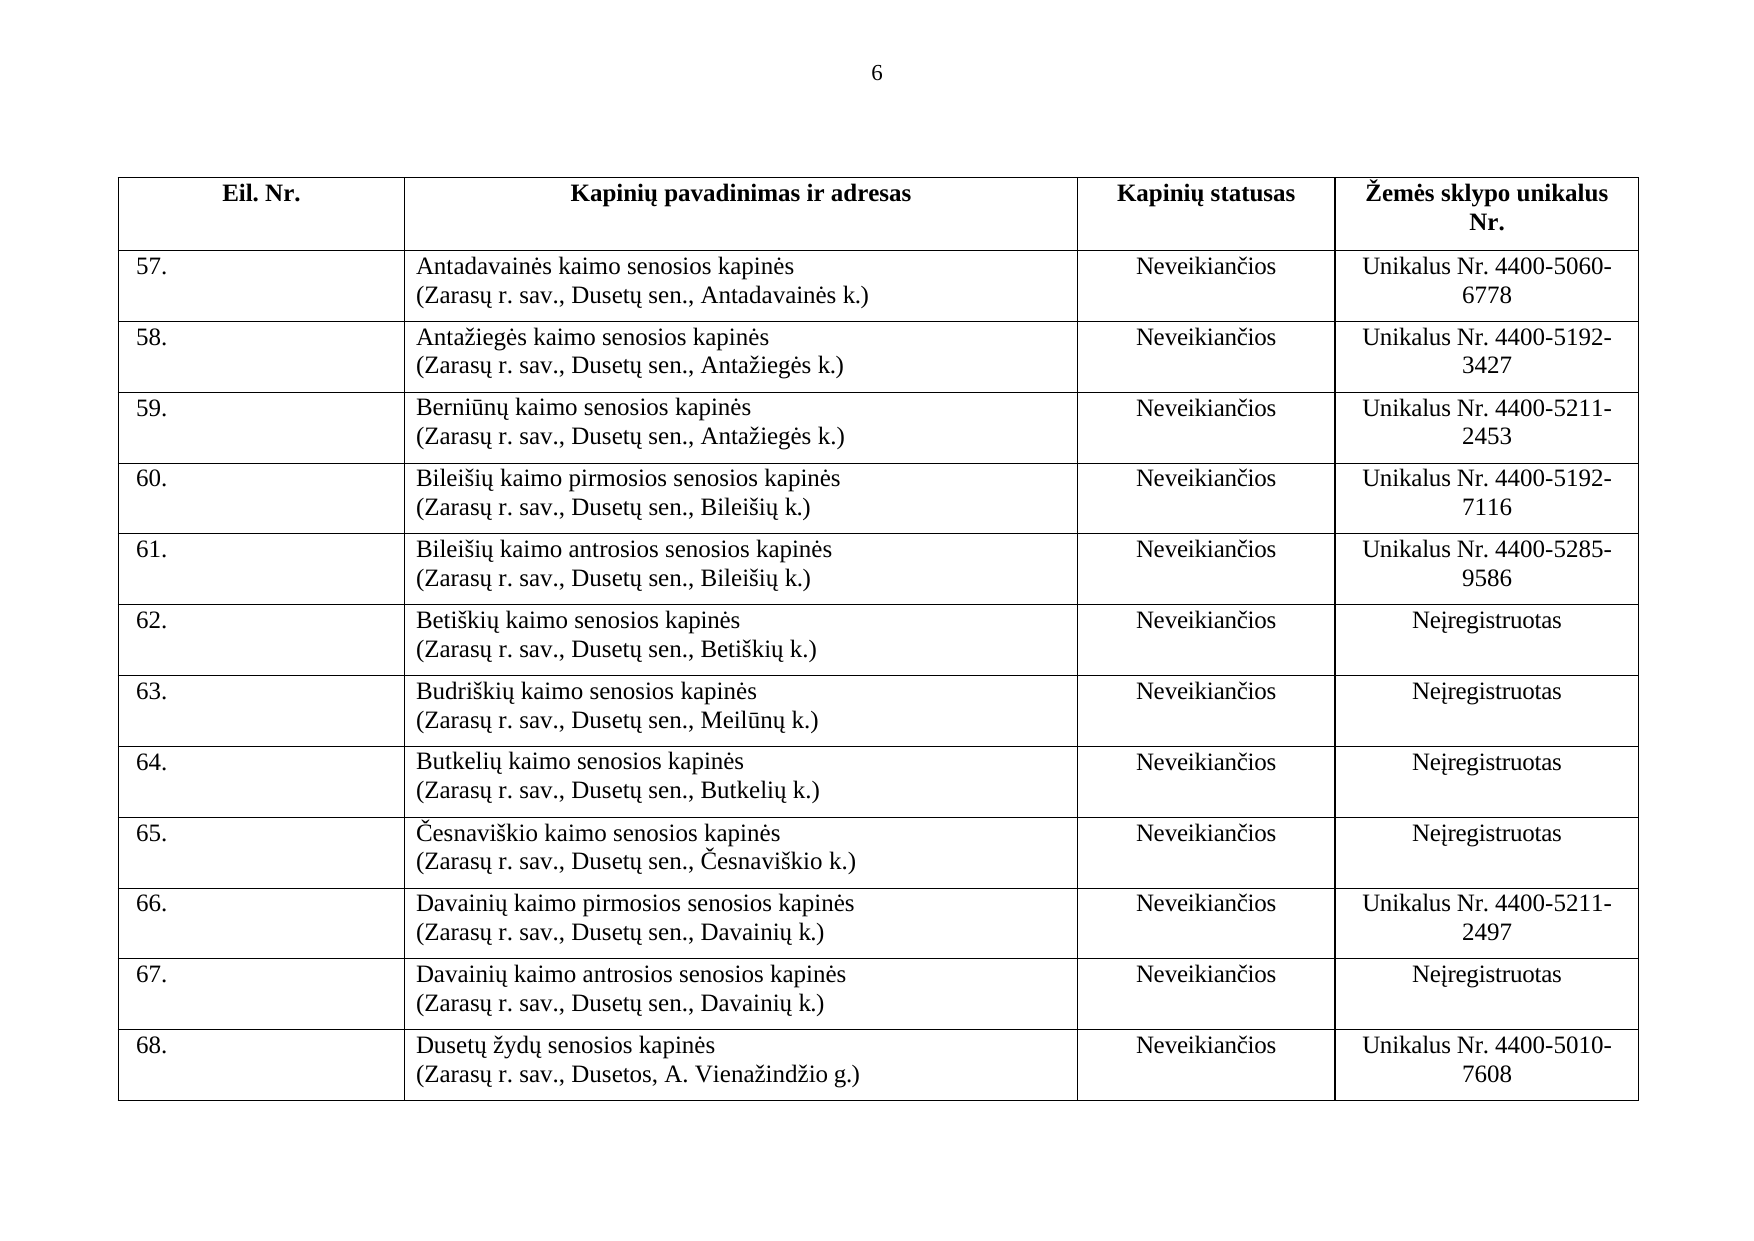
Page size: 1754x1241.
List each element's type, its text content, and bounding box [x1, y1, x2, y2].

table_cell Unikalus Nr. 4400-5285-9586 [1336, 534, 1638, 604]
table_cell 64. [119, 747, 404, 817]
table_cell 63. [119, 676, 404, 746]
table_cell Neįregistruotas [1336, 818, 1638, 887]
table_cell 66. [119, 889, 404, 958]
table_cell Dusetų žydų senosios kapinės (Zarasų r. sav., Dusetos, A. Vienažindžio g.) [405, 1030, 1077, 1100]
table_cell 67. [119, 959, 404, 1029]
table_cell Berniūnų kaimo senosios kapinės (Zarasų r. sav., Dusetų sen., Antažiegės k.) [405, 393, 1077, 462]
table_cell 59. [119, 393, 404, 462]
table_cell Unikalus Nr. 4400-5211-2497 [1336, 889, 1638, 958]
table_cell Unikalus Nr. 4400-5192-3427 [1336, 322, 1638, 392]
table_cell Unikalus Nr. 4400-5060-6778 [1336, 251, 1638, 321]
table_cell Davainių kaimo pirmosios senosios kapinės (Zarasų r. sav., Dusetų sen., Davainių k.) [405, 889, 1077, 958]
table_cell 57. [119, 251, 404, 321]
table_cell Neveikiančios [1078, 534, 1334, 604]
table_cell 68. [119, 1030, 404, 1100]
table_header Kapinių pavadinimas ir adresas [405, 178, 1077, 250]
table_cell Betiškių kaimo senosios kapinės (Zarasų r. sav., Dusetų sen., Betiškių k.) [405, 605, 1077, 675]
table_cell 65. [119, 818, 404, 887]
table_cell Unikalus Nr. 4400-5010-7608 [1336, 1030, 1638, 1100]
table_cell Unikalus Nr. 4400-5192-7116 [1336, 464, 1638, 533]
table_header Kapinių statusas [1078, 178, 1334, 250]
table_cell Česnaviškio kaimo senosios kapinės (Zarasų r. sav., Dusetų sen., Česnaviškio k.) [405, 818, 1077, 887]
table_cell Neveikiančios [1078, 251, 1334, 321]
table_cell Bileišių kaimo antrosios senosios kapinės (Zarasų r. sav., Dusetų sen., Bileišių k.) [405, 534, 1077, 604]
table_header Eil. Nr. [119, 178, 404, 250]
table_cell Neveikiančios [1078, 464, 1334, 533]
table_cell Neveikiančios [1078, 747, 1334, 817]
table_cell Neveikiančios [1078, 889, 1334, 958]
table_cell Antažiegės kaimo senosios kapinės (Zarasų r. sav., Dusetų sen., Antažiegės k.) [405, 322, 1077, 392]
table_cell Budriškių kaimo senosios kapinės (Zarasų r. sav., Dusetų sen., Meilūnų k.) [405, 676, 1077, 746]
table_cell 62. [119, 605, 404, 675]
table_cell 58. [119, 322, 404, 392]
table_cell Neįregistruotas [1336, 747, 1638, 817]
table_cell Neveikiančios [1078, 676, 1334, 746]
table_cell Butkelių kaimo senosios kapinės (Zarasų r. sav., Dusetų sen., Butkelių k.) [405, 747, 1077, 817]
table_cell Neveikiančios [1078, 605, 1334, 675]
table_cell Neveikiančios [1078, 818, 1334, 887]
table_cell Davainių kaimo antrosios senosios kapinės (Zarasų r. sav., Dusetų sen., Davainių k.) [405, 959, 1077, 1029]
table_cell 60. [119, 464, 404, 533]
table_cell Neįregistruotas [1336, 605, 1638, 675]
table_cell Neveikiančios [1078, 1030, 1334, 1100]
table_header Žemės sklypo unikalus Nr. [1336, 178, 1638, 250]
table_cell 61. [119, 534, 404, 604]
table_cell Unikalus Nr. 4400-5211-2453 [1336, 393, 1638, 462]
table_cell Neįregistruotas [1336, 676, 1638, 746]
table_cell Neveikiančios [1078, 393, 1334, 462]
table_cell Antadavainės kaimo senosios kapinės (Zarasų r. sav., Dusetų sen., Antadavainės k.) [405, 251, 1077, 321]
table_cell Neveikiančios [1078, 959, 1334, 1029]
table_cell Neįregistruotas [1336, 959, 1638, 1029]
table_cell Bileišių kaimo pirmosios senosios kapinės (Zarasų r. sav., Dusetų sen., Bileišių k.) [405, 464, 1077, 533]
table_cell Neveikiančios [1078, 322, 1334, 392]
